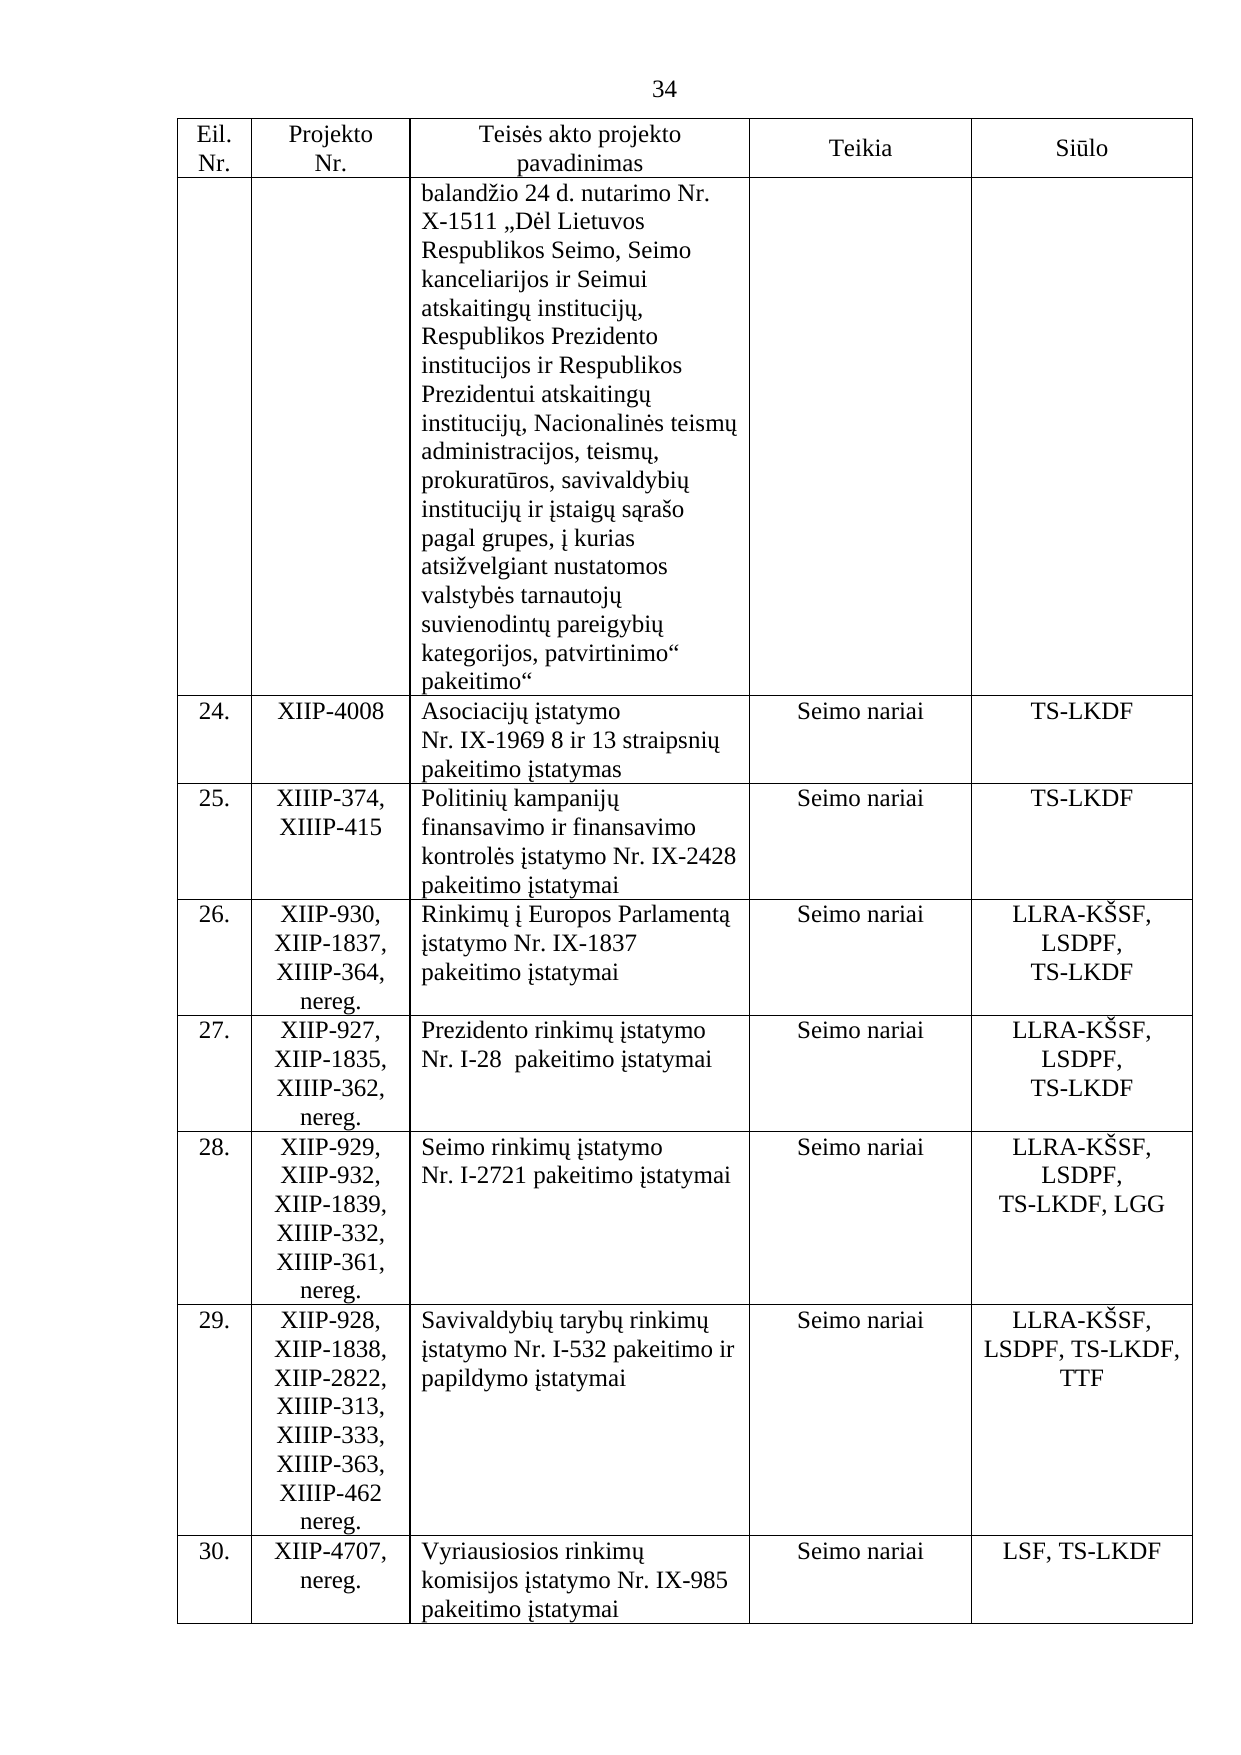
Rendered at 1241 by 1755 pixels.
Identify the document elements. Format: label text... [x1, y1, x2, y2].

table_cell [178, 178, 251, 695]
table_cell Seimo nariai [750, 1016, 971, 1131]
table_header Teisės akto projekto pavadinimas [411, 119, 749, 177]
table_cell 25. [178, 784, 251, 898]
table_cell XIIP-4008 [252, 696, 409, 782]
table_header Teikia [750, 119, 971, 177]
table_cell [750, 178, 971, 695]
table_cell 28. [178, 1132, 251, 1304]
table_cell balandžio 24 d. nutarimo Nr. X-1511 „Dėl Lietuvos Respublikos Seimo, Seimo kanceliarijos ir Seimui atskaitingų institucijų, Respublikos Prezidento institucijos ir Respublikos Prezidentui atskaitingų institucijų, Nacionalinės teismų administracijos, teismų, prokuratūros, savivaldybių institucijų ir įstaigų sąrašo pagal grupes, į kurias atsižvelgiant nustatomos valstybės tarnautojų suvienodintų pareigybių kategorijos, patvirtinimo“ pakeitimo“ [411, 178, 749, 695]
table_cell Asociacijų įstatymo Nr. IX-1969 8 ir 13 straipsnių pakeitimo įstatymas [411, 696, 749, 782]
table_cell Prezidento rinkimų įstatymo Nr. I-28 pakeitimo įstatymai [411, 1016, 749, 1131]
table_cell TS-LKDF [972, 696, 1192, 782]
table_cell XIIP-4707, nereg. [252, 1536, 409, 1622]
table_cell Seimo nariai [750, 1536, 971, 1622]
table_cell XIIIP-374, XIIIP-415 [252, 784, 409, 898]
table_cell LLRA-KŠSF, LSDPF, TS-LKDF, TTF [972, 1305, 1192, 1535]
table_cell 27. [178, 1016, 251, 1131]
table_cell Vyriausiosios rinkimų komisijos įstatymo Nr. IX-985 pakeitimo įstatymai [411, 1536, 749, 1622]
table_cell TS-LKDF [972, 784, 1192, 898]
table_cell [972, 178, 1192, 695]
table_cell XIIP-928, XIIP-1838, XIIP-2822, XIIIP-313, XIIIP-333, XIIIP-363, XIIIP-462 nereg. [252, 1305, 409, 1535]
table_header Projekto Nr. [252, 119, 409, 177]
table_cell LLRA-KŠSF, LSDPF, TS-LKDF [972, 900, 1192, 1014]
table_cell Seimo nariai [750, 1132, 971, 1304]
table_cell Savivaldybių tarybų rinkimų įstatymo Nr. I-532 pakeitimo ir papildymo įstatymai [411, 1305, 749, 1535]
table_cell Seimo nariai [750, 900, 971, 1014]
table_cell LLRA-KŠSF, LSDPF, TS-LKDF, LGG [972, 1132, 1192, 1304]
table_cell 30. [178, 1536, 251, 1622]
table_cell 24. [178, 696, 251, 782]
table_cell Seimo nariai [750, 1305, 971, 1535]
table_header Siūlo [972, 119, 1192, 177]
table_cell LLRA-KŠSF, LSDPF, TS-LKDF [972, 1016, 1192, 1131]
table_cell LSF, TS-LKDF [972, 1536, 1192, 1622]
table_cell XIIP-930, XIIP-1837, XIIIP-364, nereg. [252, 900, 409, 1014]
table_cell 29. [178, 1305, 251, 1535]
table_cell Politinių kampanijų finansavimo ir finansavimo kontrolės įstatymo Nr. IX-2428 pakeitimo įstatymai [411, 784, 749, 898]
table_cell Rinkimų į Europos Parlamentą įstatymo Nr. IX-1837 pakeitimo įstatymai [411, 900, 749, 1014]
table_cell Seimo nariai [750, 784, 971, 898]
table_cell [252, 178, 409, 695]
table_header Eil. Nr. [178, 119, 251, 177]
table_cell XIIP-927, XIIP-1835, XIIIP-362, nereg. [252, 1016, 409, 1131]
table_cell XIIP-929, XIIP-932, XIIP-1839, XIIIP-332, XIIIP-361, nereg. [252, 1132, 409, 1304]
table_cell Seimo nariai [750, 696, 971, 782]
table_cell Seimo rinkimų įstatymo Nr. I-2721 pakeitimo įstatymai [411, 1132, 749, 1304]
table_cell 26. [178, 900, 251, 1014]
